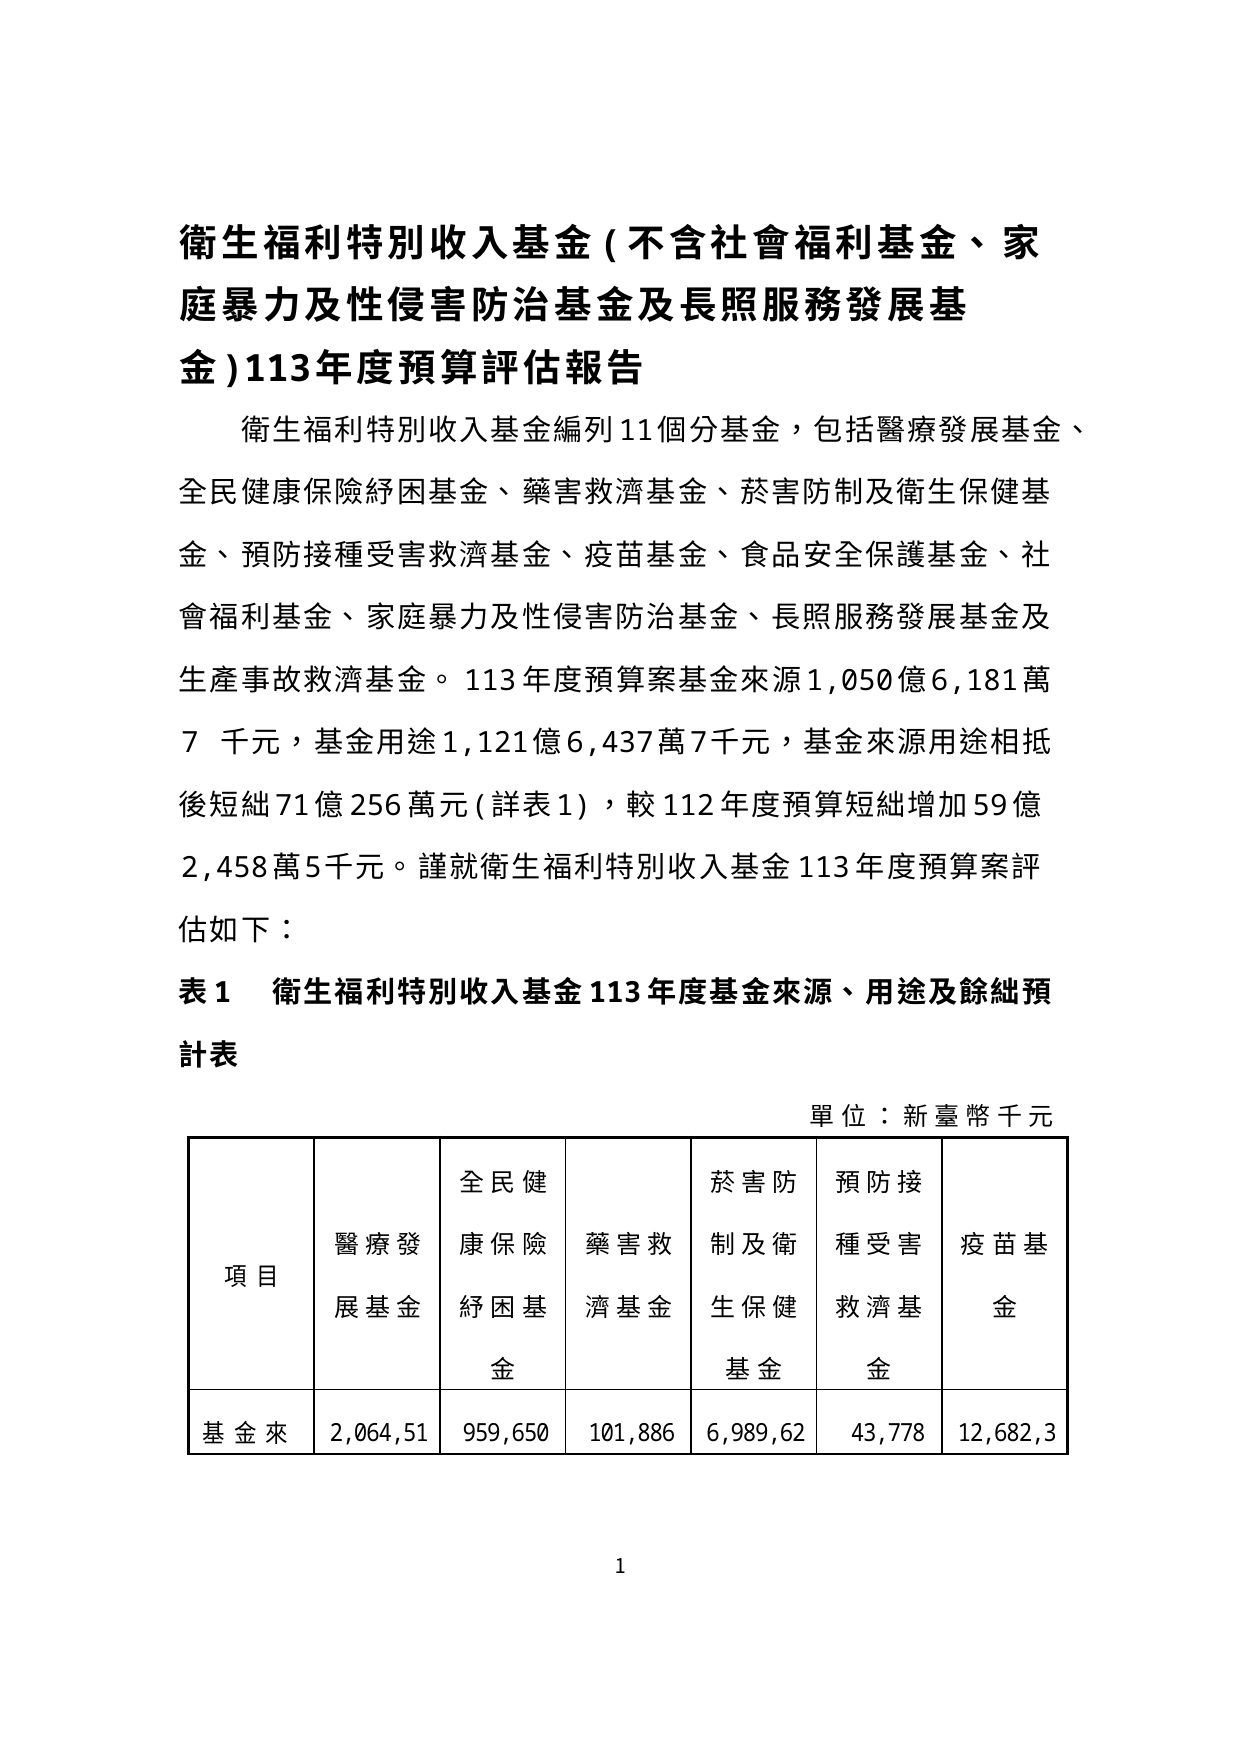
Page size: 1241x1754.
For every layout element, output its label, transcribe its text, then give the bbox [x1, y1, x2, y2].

text 衛生福利特別收入基金編列11個分基金，包括醫療發展基金、全民健康保險紓困基金、藥害救濟基金、菸害防制及衛生保健基金、預防接種受害救濟基金、疫苗基金、食品安全保護基金、社會福利基金、家庭暴力及性侵害防治基金、長照服務發展基金及生產事故救濟基金。113年度預算案基金來源1,050億6,181萬7 千元，基金用途1,121億6,437萬7千元，基金來源用途相抵後短絀71億256萬元(詳表1)，較112年度預算短絀增加59億2,458萬5千元。謹就衛生福利特別收入基金113年度預算案評估如下： [177, 386, 1063, 948]
table_header 預防接種受害救濟基金 [817, 1139, 941, 1389]
table_cell 959,650 [441, 1390, 565, 1453]
table_header 項目 [190, 1139, 313, 1389]
table_cell 43,778 [817, 1390, 941, 1453]
table_header 全民健康保險紓困基金 [441, 1139, 565, 1389]
table_header 醫療發展基金 [315, 1139, 439, 1389]
text 衛生福利特別收入基金(不含社會福利基金、家庭暴力及性侵害防治基金及長照服務發展基金)113年度預算評估報告 [177, 198, 1063, 386]
table_header 疫苗基金 [943, 1139, 1066, 1389]
table_header 菸害防制及衛生保健基金 [692, 1139, 816, 1389]
table_header 藥害救濟基金 [566, 1139, 690, 1389]
table_cell 12,682,3 [943, 1390, 1066, 1453]
table_cell 101,886 [566, 1390, 690, 1453]
table_cell 基金來 [190, 1390, 313, 1453]
text 單位：新臺幣千元 [170, 1073, 1056, 1136]
table_cell 2,064,51 [315, 1390, 439, 1453]
text 表1 衛生福利特別收入基金113年度基金來源、用途及餘絀預計表 [177, 948, 1063, 1073]
table_cell 6,989,62 [692, 1390, 816, 1453]
